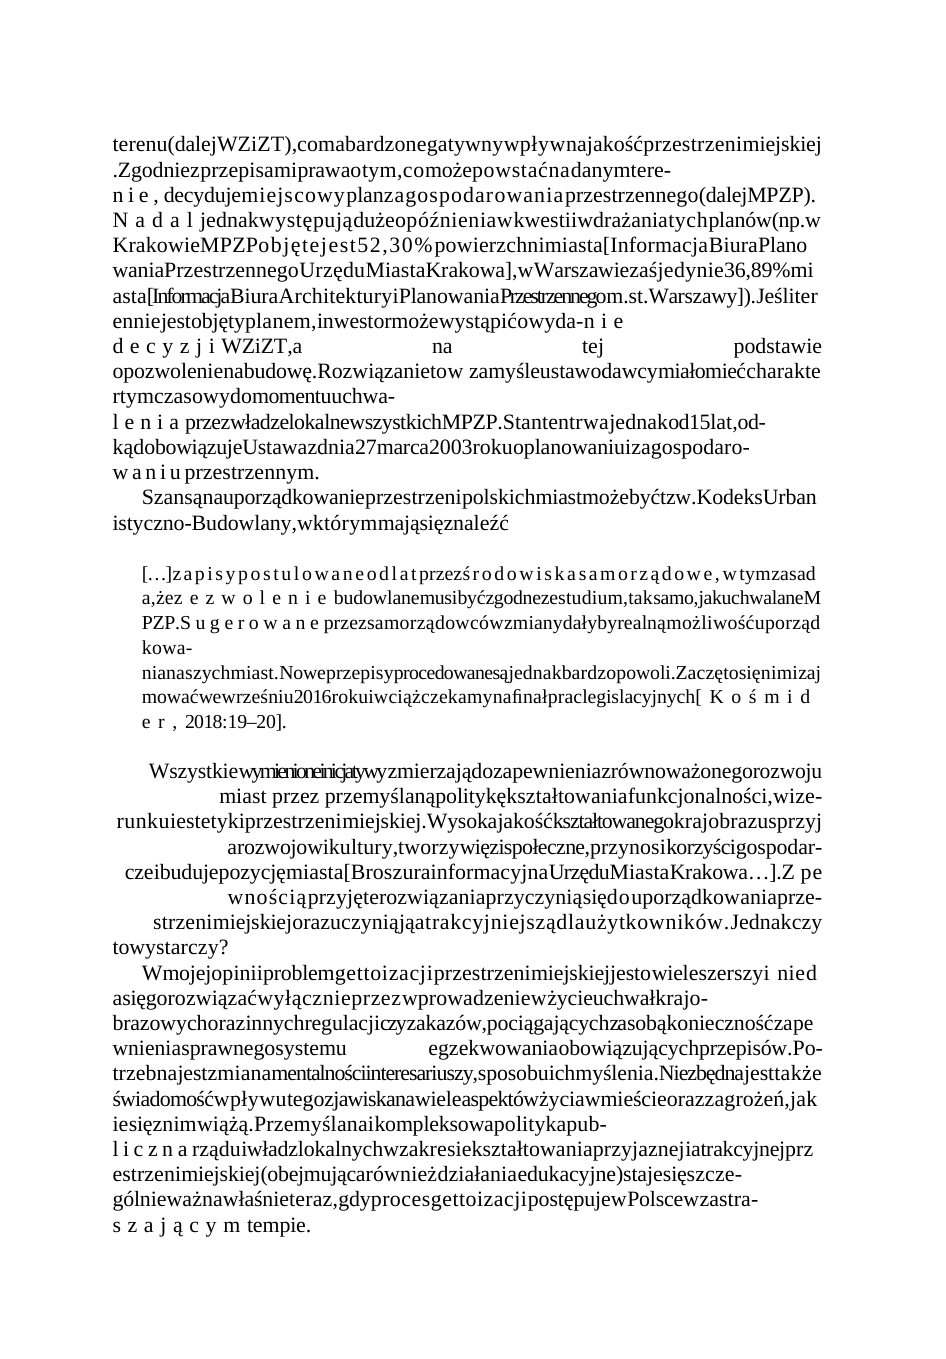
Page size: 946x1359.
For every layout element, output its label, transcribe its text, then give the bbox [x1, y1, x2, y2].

text Szansąnauporządkowanieprzestrzenipolskichmiastmożebyćtzw.KodeksUrbanistyczno-Budowlany,wktórymmająsięznaleźć [112, 484, 822, 535]
text Wszystkiewymienioneinicjatywyzmierzajądozapewnieniazrównoważonegorozwojumiast przez przemyślanąpolitykękształtowaniafunkcjonalności,wize-runkuiestetykiprzestrzenimiejskiej.Wysokajakośćkształtowanegokrajobrazusprzyjarozwojowikultury,tworzywięzispołeczne,przynosikorzyścigospodar-czeibudujepozycjęmiasta[BroszurainformacyjnaUrzęduMiastaKrakowa…].Zpewnościąprzyjęterozwiązaniaprzyczyniąsiędouporządkowaniaprze-strzenimiejskiejorazuczyniąjąatrakcyjniejsządlaużytkowników.Jednakczy [112, 758, 822, 934]
text […]zapisypostulowaneodlatprzezśrodowiskasamorządowe,wtymzasada,żezezwoleniebudowlanemusibyćzgodnezestudium,taksamo,jakuchwalaneMPZP.Sugerowaneprzezsamorządowcówzmianydałybyrealnąmożliwośćuporządkowa-nianaszychmiast.Noweprzepisyprocedowanesąjednakbardzopowoli.Zaczętosięnimizajmowaćwewrześniu2016rokuiwciążczekamynaﬁnałpraclegislacyjnych[Kośmider,2018:19–20]. [142, 561, 822, 733]
text Wmojejopiniiproblemgettoizacjiprzestrzenimiejskiejjestowieleszerszyiniedasięgorozwiązaćwyłącznieprzezwprowadzeniewżycieuchwałkrajo-brazowychorazinnychregulacjiczyzakazów,pociągającychzasobąkoniecznośćzapewnieniasprawnegosystemu egzekwowaniaobowiązującychprzepisów.Po-trzebnajestzmianamentalnościinteresariuszy,sposobuichmyślenia.Niezbędnajesttakżeświadomośćwpływutegozjawiskanawieleaspektówżyciawmieścieorazzagrożeń,jakiesięznimwiążą.Przemyślanaikompleksowapolitykapub-licznarząduiwładzlokalnychwzakresiekształtowaniaprzyjaznejiatrakcyjnejprzestrzenimiejskiej(obejmującarównieżdziałaniaedukacyjne)stajesięszcze-gólnieważnawłaśnieteraz,gdyprocesgettoizacjipostępujewPolscewzastra-szającymtempie. [112, 959, 823, 1237]
text towystarczy? [112, 934, 833, 959]
text terenu(dalejWZiZT),comabardzonegatywnywpływnajakośćprzestrzenimiejskiej.Zgodniezprzepisamiprawaotym,comożepowstaćnadanymtere-nie,decydujemiejscowyplanzagospodarowaniaprzestrzennego(dalejMPZP).Nadaljednakwystępujądużeopóźnieniawkwestiiwdrażaniatychplanów(np.wKrakowieMPZPobjętejest52,30%powierzchnimiasta[InformacjaBiuraPlanowaniaPrzestrzennegoUrzęduMiastaKrakowa],wWarszawiezaśjedynie36,89%miasta[InformacjaBiuraArchitekturyiPlanowaniaPrzestrzennegom.st.Warszawy]).Jeśliterenniejestobjętyplanem,inwestormożewystąpićowyda-nie decyzjiWZiZT,a na tej podstawie opozwolenienabudowę.Rozwiązanietowzamyśleustawodawcymiałomiećcharaktertymczasowydomomentuuchwa-leniaprzezwładzelokalnewszystkichMPZP.Stantentrwajednakod15lat,od-kądobowiązujeUstawazdnia27marca2003rokuoplanowaniuizagospodaro-waniuprzestrzennym. [112, 131, 822, 484]
